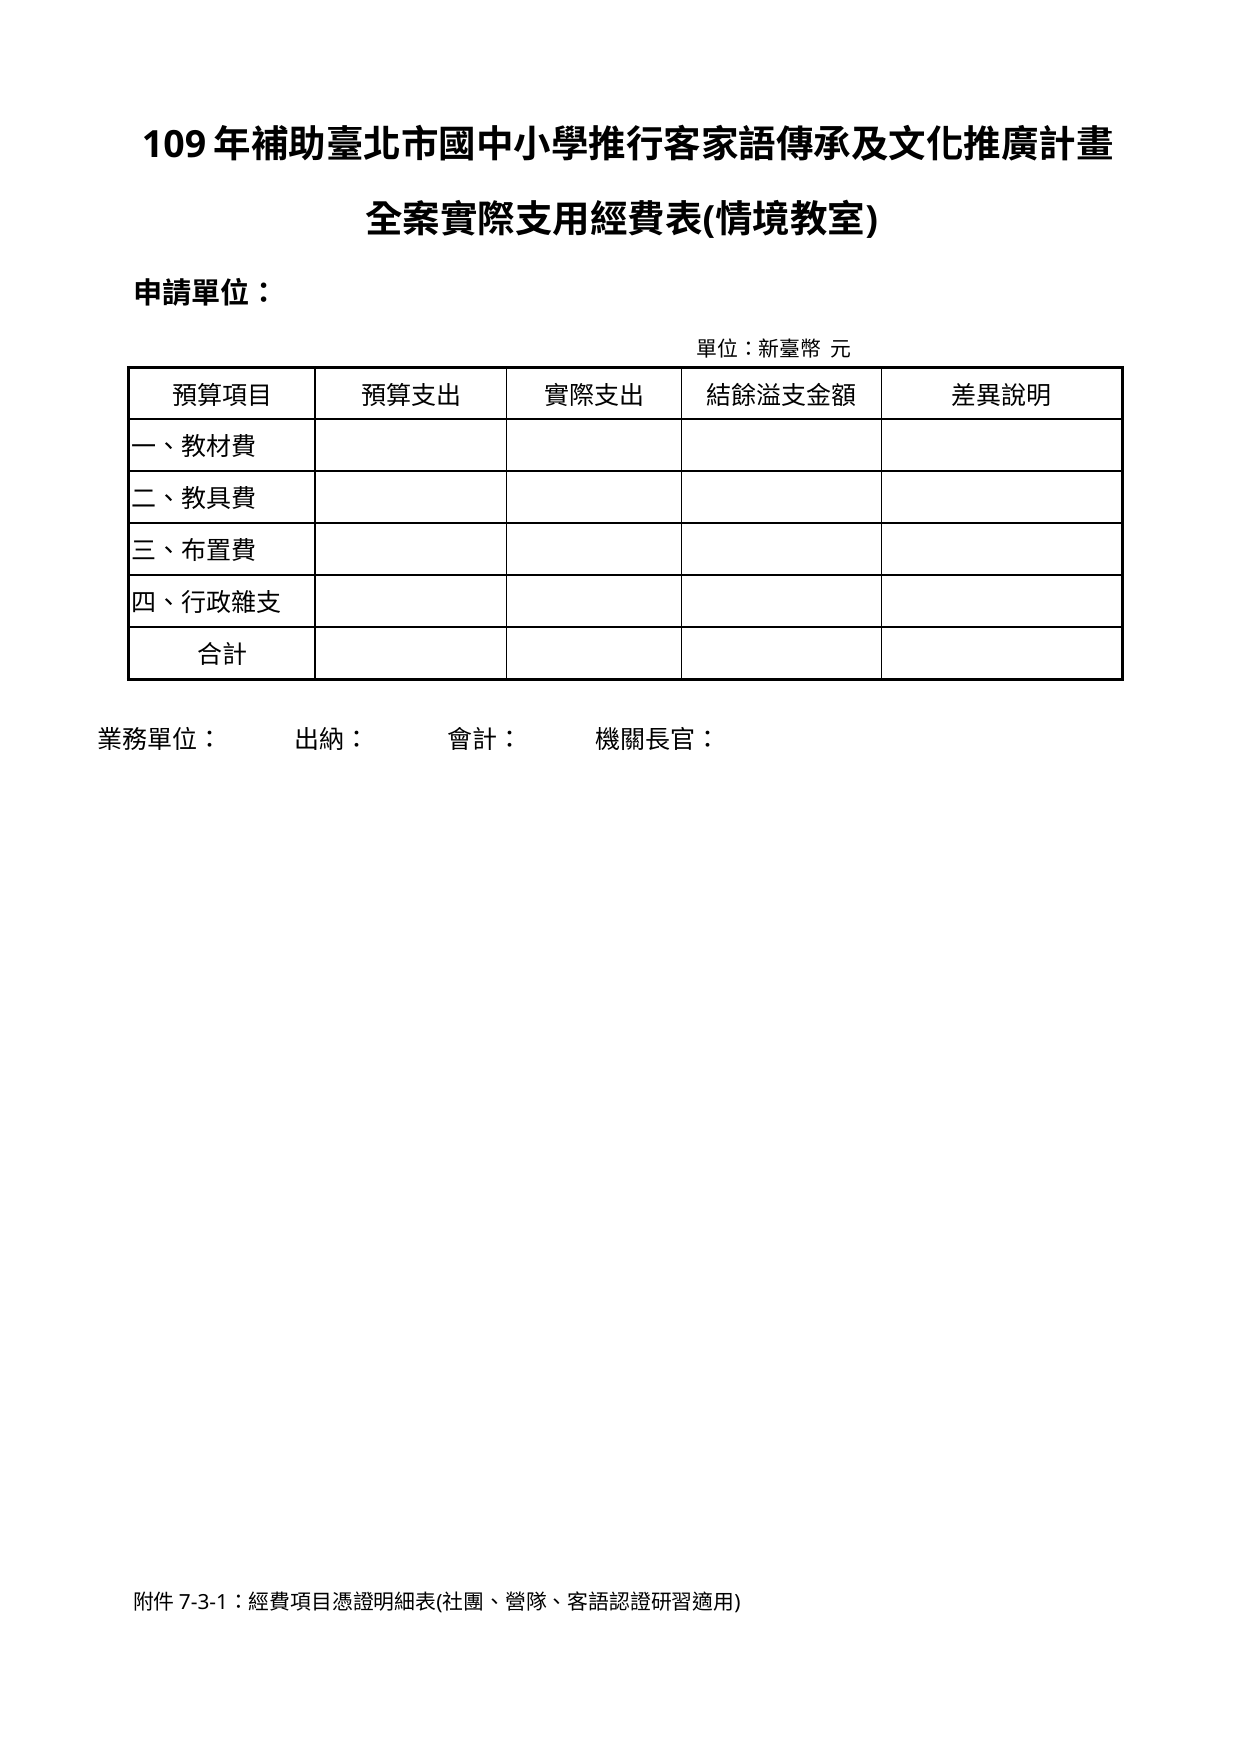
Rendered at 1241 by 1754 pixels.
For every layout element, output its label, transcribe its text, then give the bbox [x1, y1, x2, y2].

table_cell [316, 576, 506, 626]
table_cell [316, 628, 506, 678]
table_cell [507, 472, 681, 522]
table_cell [316, 420, 506, 470]
text 109年補助臺北市國中小學推行客家語傳承及文化推廣計畫 [133, 103, 1122, 178]
table_cell [882, 472, 1121, 522]
table_header 預算支出 [316, 369, 506, 418]
table_cell [882, 628, 1121, 678]
table_cell [316, 472, 506, 522]
table_header 實際支出 [507, 369, 681, 418]
table_cell [882, 524, 1121, 574]
table_cell [682, 628, 881, 678]
table_cell [682, 472, 881, 522]
table_cell [316, 524, 506, 574]
text 業務單位： 出納： 會計： 機關長官： [58, 719, 1122, 756]
table_cell [507, 628, 681, 678]
table_cell [682, 420, 881, 470]
table_cell 合計 [130, 628, 314, 678]
table_header 預算項目 [130, 369, 314, 418]
table_header 結餘溢支金額 [682, 369, 881, 418]
table_cell [682, 576, 881, 626]
table_cell [507, 420, 681, 470]
table_cell [682, 524, 881, 574]
text 申請單位： [133, 253, 1122, 328]
table_cell [507, 576, 681, 626]
table_cell [507, 524, 681, 574]
text 全案實際支用經費表(情境教室) [45, 178, 1122, 253]
text 單位：新臺幣 元 [133, 328, 1122, 366]
table_cell 三、布置費 [130, 524, 314, 574]
table_cell [882, 576, 1121, 626]
table_cell 四、行政雜支 [130, 576, 314, 626]
table_header 差異說明 [882, 369, 1121, 418]
text 附件7-3-1：經費項目憑證明細表(社團、營隊、客語認證研習適用) [133, 1581, 1122, 1619]
table_cell 一、教材費 [130, 420, 314, 470]
table_cell 二、教具費 [130, 472, 314, 522]
table_cell [882, 420, 1121, 470]
